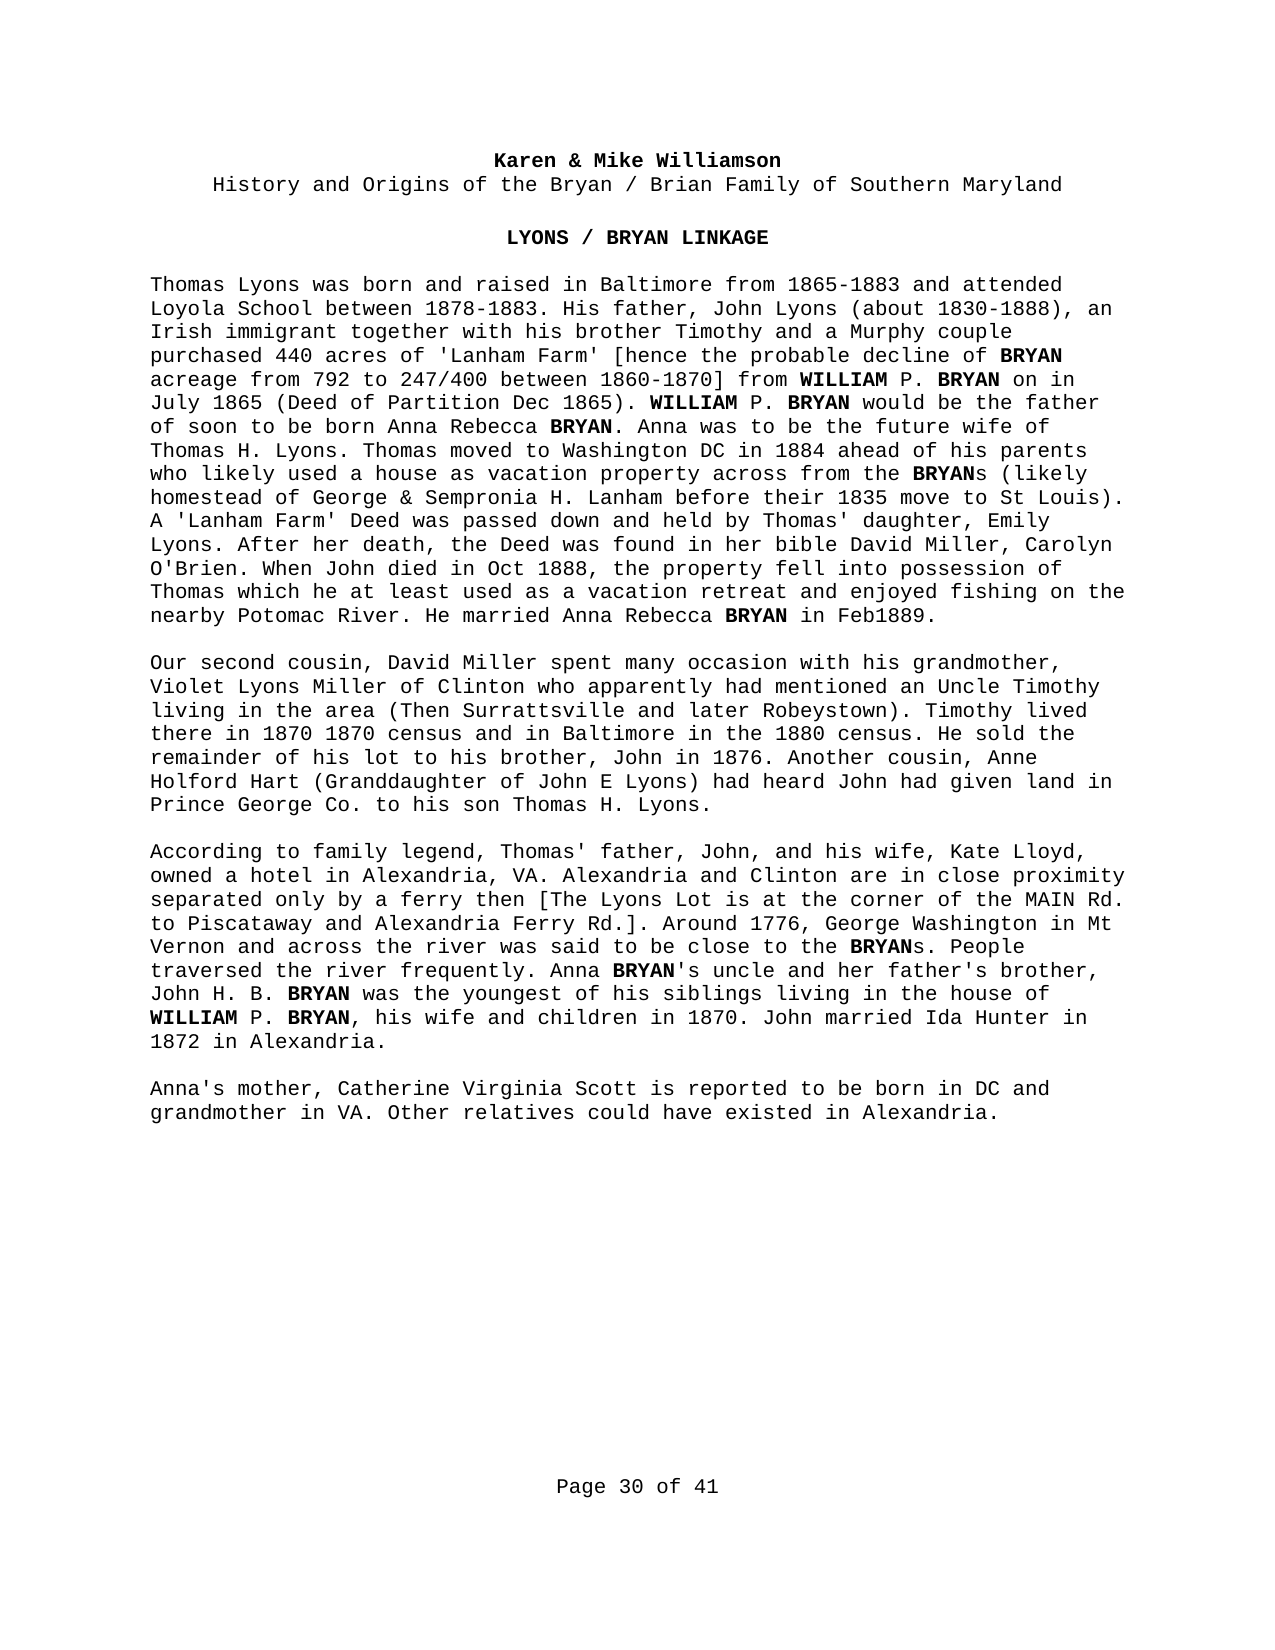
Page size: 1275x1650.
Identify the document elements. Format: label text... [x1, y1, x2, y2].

text Our second cousin, David Miller spent many occasion with his grandmother, Violet Lyons Miller of Clinton who apparently had mentioned an Uncle Timothy living in the area (Then Surrattsville and later Robeystown). Timothy lived there in 1870 1870 census and in Baltimore in the 1880 census. He sold the remainder of his lot to his brother, John in 1876. Another cousin, Anne Holford Hart (Granddaughter of John E Lyons) had heard John had given land in Prince George Co. to his son Thomas H. Lyons. [150, 652, 1125, 818]
text Thomas Lyons was born and raised in Baltimore from 1865-1883 and attended Loyola School between 1878-1883. His father, John Lyons (about 1830-1888), an Irish immigrant together with his brother Timothy and a Murphy couple purchased 440 acres of 'Lanham Farm' [hence the probable decline of Bryan acreage from 792 to 247/400 between 1860-1870] from William P. Bryan on in July 1865 (Deed of Partition Dec 1865). William P. Bryan would be the father of soon to be born Anna Rebecca Bryan. Anna was to be the future wife of Thomas H. Lyons. Thomas moved to Washington DC in 1884 ahead of his parents who likely used a house as vacation property across from the Bryans (likely homestead of George & Sempronia H. Lanham before their 1835 move to St Louis). A 'Lanham Farm' Deed was passed down and held by Thomas' daughter, Emily Lyons. After her death, the Deed was found in her bible David Miller, Carolyn O'Brien. When John died in Oct 1888, the property fell into possession of Thomas which he at least used as a vacation retreat and enjoyed fishing on the nearby Potomac River. He married Anna Rebecca Bryan in Feb1889. [150, 274, 1125, 629]
subtitle Lyons / Bryan Linkage [150, 227, 1125, 250]
text According to family legend, Thomas' father, John, and his wife, Kate Lloyd, owned a hotel in Alexandria, VA. Alexandria and Clinton are in close proximity separated only by a ferry then [The Lyons Lot is at the corner of the MAIN Rd. to Piscataway and Alexandria Ferry Rd.]. Around 1776, George Washington in Mt Vernon and across the river was said to be close to the Bryans. People traversed the river frequently. Anna Bryan's uncle and her father's brother, John H. B. Bryan was the youngest of his siblings living in the house of William P. Bryan, his wife and children in 1870. John married Ida Hunter in 1872 in Alexandria. [150, 842, 1125, 1054]
text Anna's mother, Catherine Virginia Scott is reported to be born in DC and grandmother in VA. Other relatives could have existed in Alexandria. [150, 1078, 1125, 1125]
